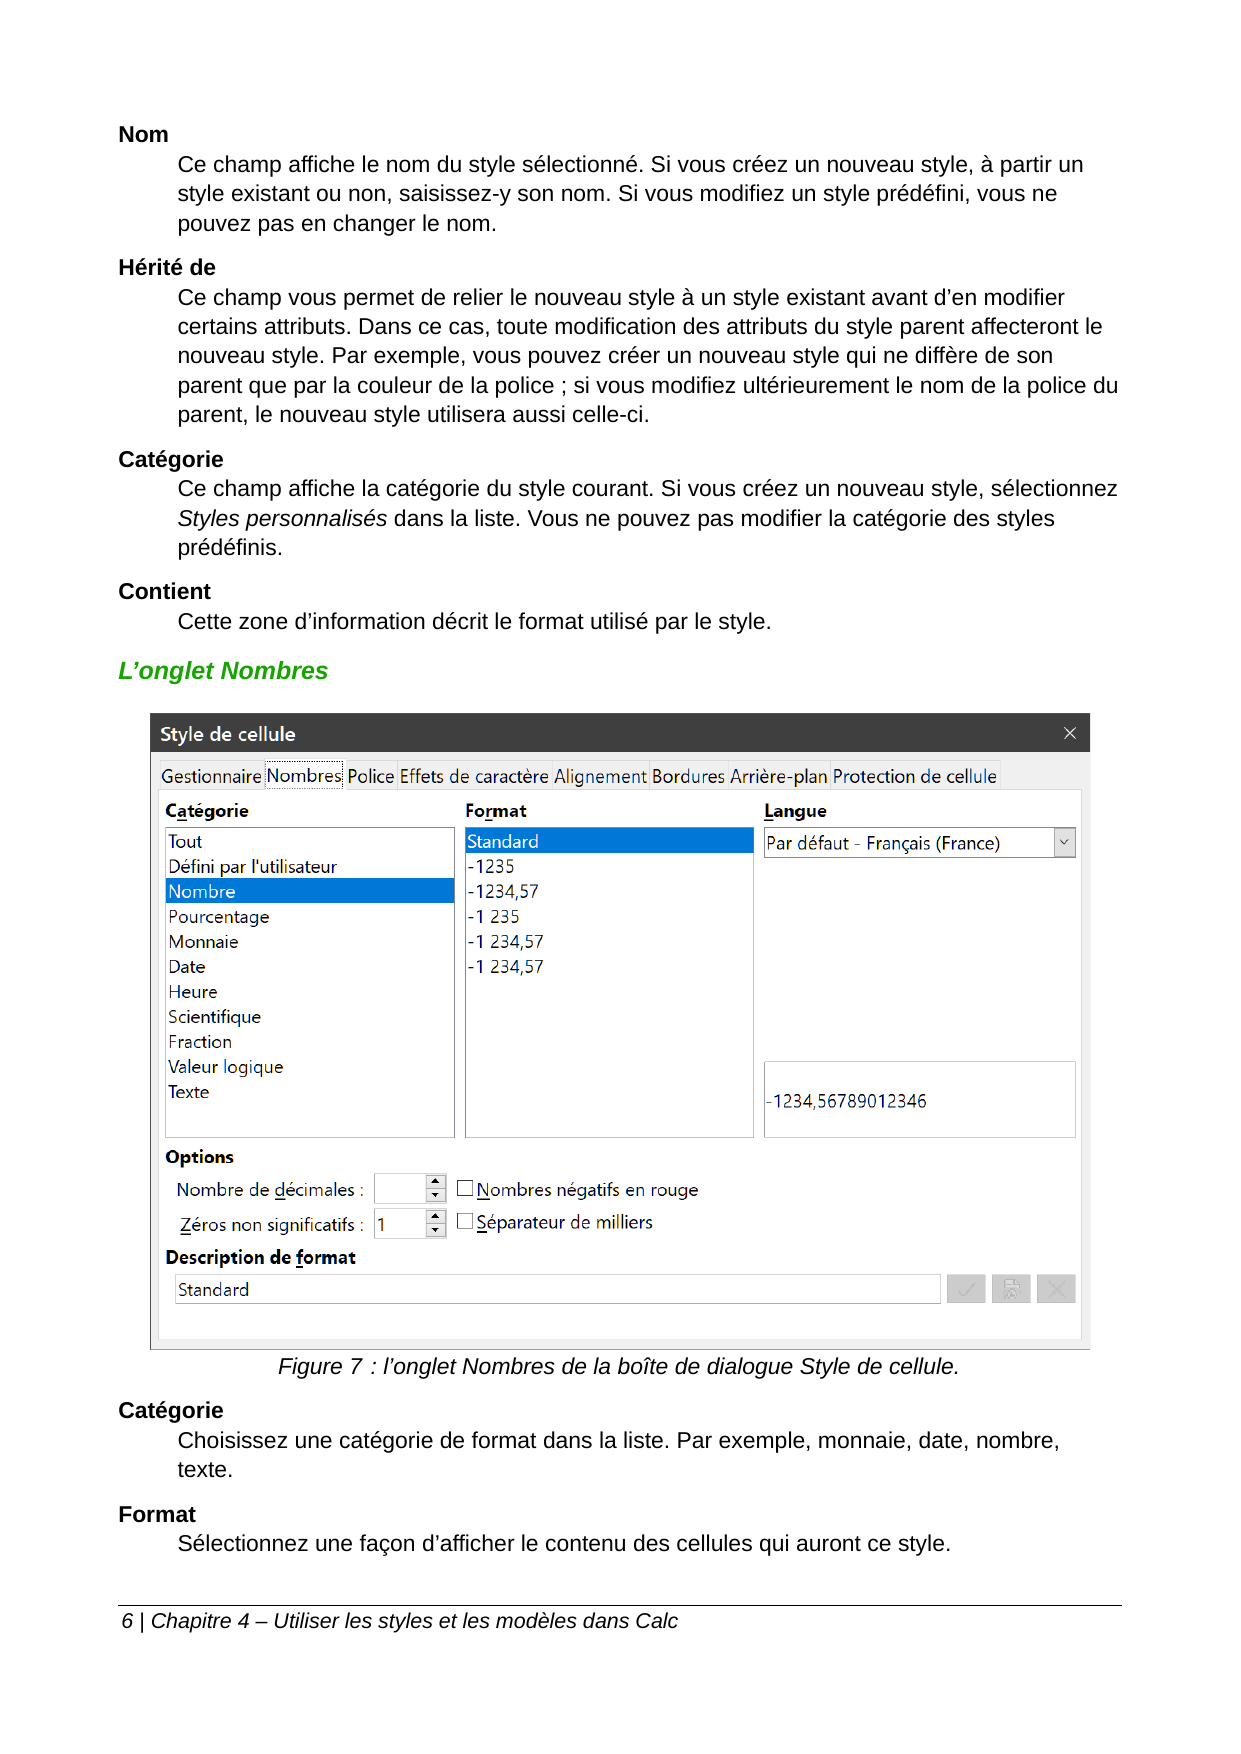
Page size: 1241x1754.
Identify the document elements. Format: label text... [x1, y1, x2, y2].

subtitle Hérité de [118, 251, 1122, 280]
list Ce champ affiche la catégorie du style courant. Si vous créez un nouveau style, sélectionnez Styles personnalisés dans la liste. Vous ne pouvez pas modifier la catégorie des styles prédéfinis. [177, 472, 1122, 560]
subtitle L’onglet Nombres [118, 655, 1122, 684]
list Sélectionnez une façon d’afficher le contenu des cellules qui auront ce style. [177, 1527, 1122, 1556]
subtitle Catégorie [118, 1394, 1122, 1424]
picture [150, 713, 1091, 1350]
text Figure 7 : l’onglet Nombres de la boîte de dialogue Style de cellule. [118, 1350, 1122, 1379]
list Ce champ affiche le nom du style sélectionné. Si vous créez un nouveau style, à partir un style existant ou non, saisissez-y son nom. Si vous modifiez un style prédéfini, vous ne pouvez pas en changer le nom. [177, 148, 1122, 236]
subtitle Format [118, 1497, 1122, 1527]
list Ce champ vous permet de relier le nouveau style à un style existant avant d’en modifier certains attributs. Dans ce cas, toute modification des attributs du style parent affecteront le nouveau style. Par exemple, vous pouvez créer un nouveau style qui ne diffère de son parent que par la couleur de la police ; si vous modifiez ultérieurement le nom de la police du parent, le nouveau style utilisera aussi celle-ci. [177, 280, 1122, 428]
subtitle Catégorie [118, 442, 1122, 472]
list Cette zone d’information décrit le format utilisé par le style. [177, 605, 1122, 634]
subtitle Nom [118, 118, 1122, 148]
list Choisissez une catégorie de format dans la liste. Par exemple, monnaie, date, nombre, texte. [177, 1424, 1122, 1483]
subtitle Contient [118, 575, 1122, 605]
